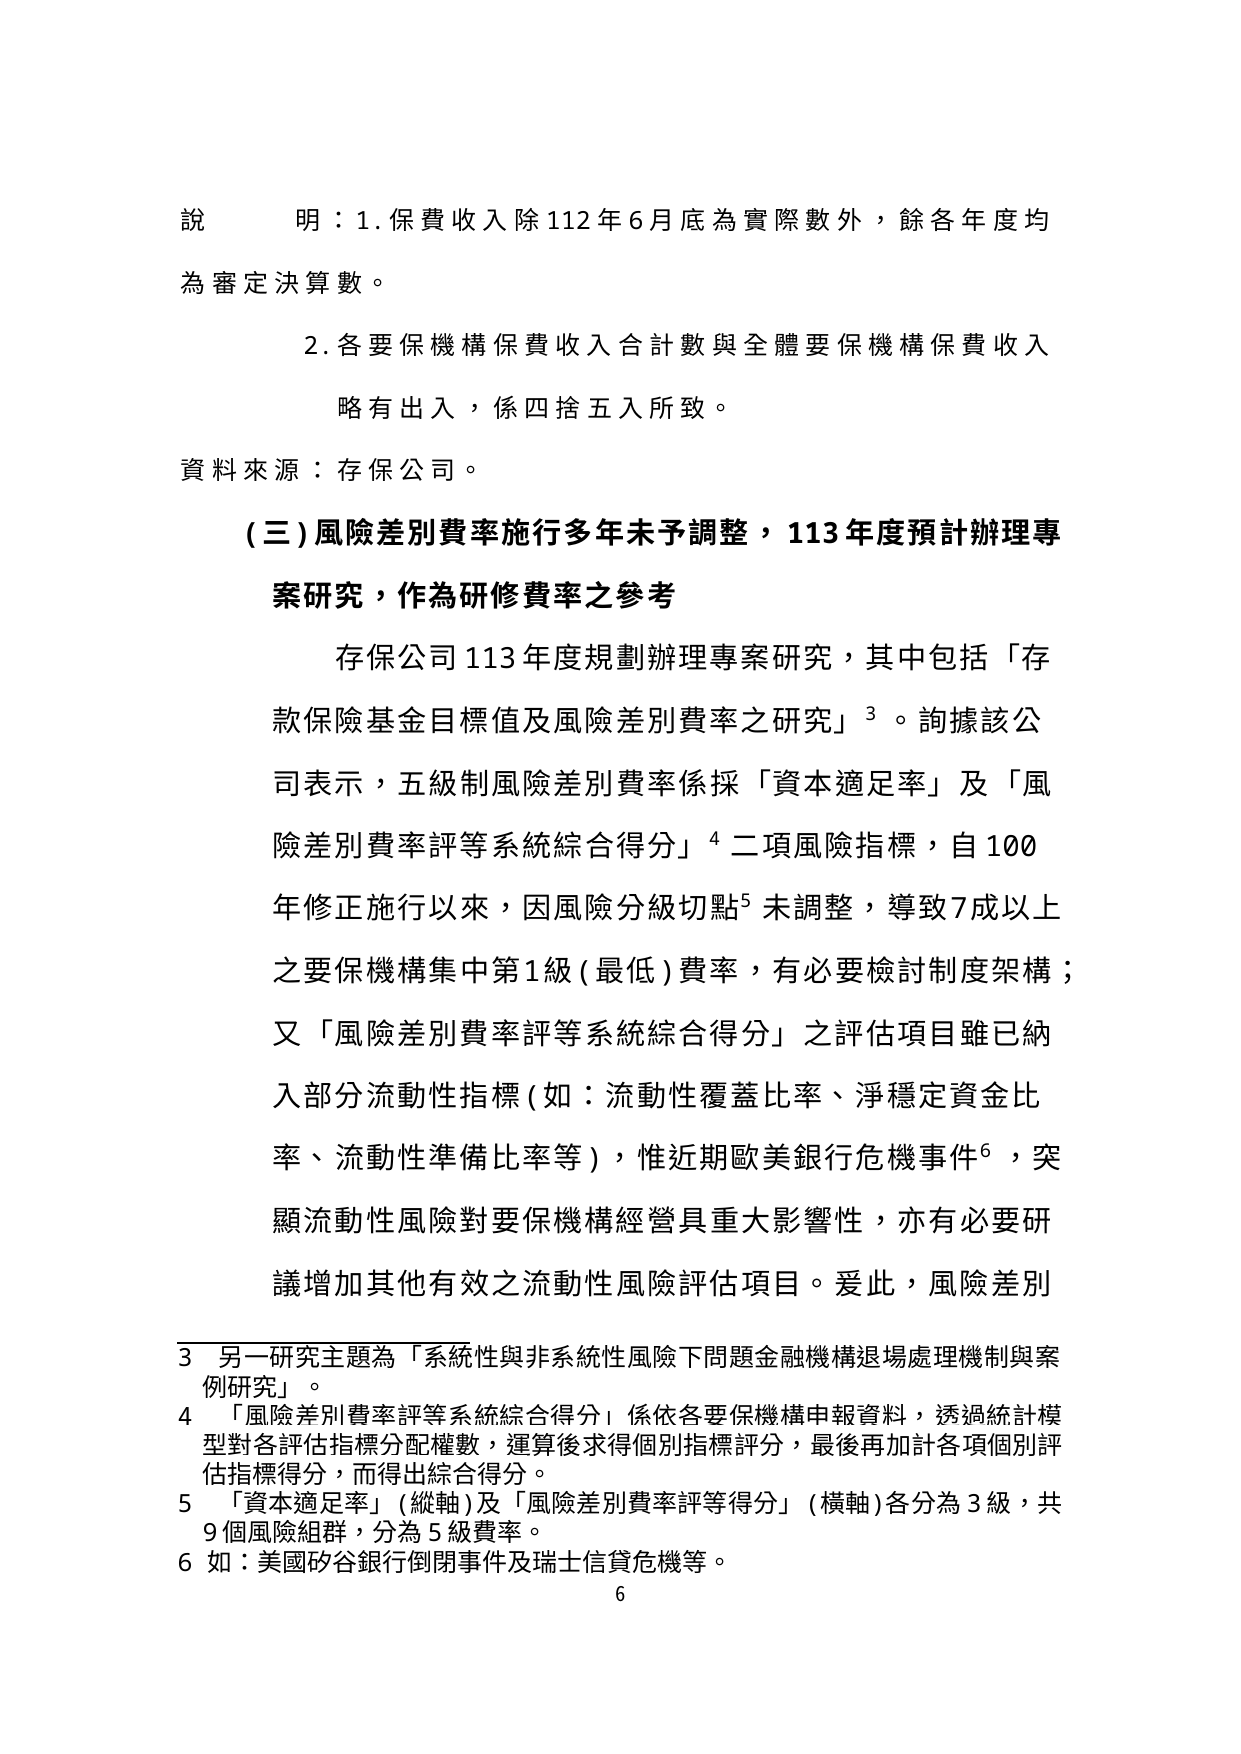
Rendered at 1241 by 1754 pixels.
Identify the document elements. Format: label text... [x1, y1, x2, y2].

text 2.各要保機構保費收入合計數與全體要保機構保費收入略有出入，係四捨五入所致。 [301, 302, 1063, 427]
text 另一研究主題為「系統性與非系統性風險下問題金融機構退場處理機制與案例研究」。 [177, 1343, 1063, 1402]
text 如：美國矽谷銀行倒閉事件及瑞士信貸危機等。 [177, 1548, 1063, 1577]
text 說 明：1.保費收入除112年6月底為實際數外，餘各年度均為審定決算數。 [177, 177, 1063, 302]
text (三)風險差別費率施行多年未予調整，113年度預計辦理專案研究，作為研修費率之參考 [236, 490, 1063, 615]
text 存保公司113年度規劃辦理專案研究，其中包括「存款保險基金目標值及風險差別費率之研究」。詢據該公司表示，五級制風險差別費率係採「資本適足率」及「風險差別費率評等系統綜合得分」二項風險指標，自100年修正施行以來，因風險分級切點未調整，導致7成以上之要保機構集中第1級(最低)費率，有必要檢討制度架構；又「風險差別費率評等系統綜合得分」之評估項目雖已納入部分流動性指標(如：流動性覆蓋比率、淨穩定資金比率、流動性準備比率等)，惟近期歐美銀行危機事件，突顯流動性風險對要保機構經營具重大影響性，亦有必要研議增加其他有效之流動性風險評估項目。爰此，風險差別費率施行多年，已難以合理反映要保機構經營風險差異，及對應其流動性風險狀況，各界多有檢討修正之聲浪，有待該公司深入研究專業評估，作為後續研修費率之參考。 [266, 615, 1063, 1302]
text 「資本適足率」(縱軸)及「風險差別費率評等得分」(橫軸)各分為3級，共9個風險組群，分為5級費率。 [177, 1489, 1063, 1548]
text 資料來源：存保公司。 [177, 427, 1063, 490]
text 「風險差別費率評等系統綜合得分」係依各要保機構申報資料，透過統計模型對各評估指標分配權數，運算後求得個別指標評分，最後再加計各項個別評估指標得分，而得出綜合得分。 [177, 1402, 1063, 1489]
